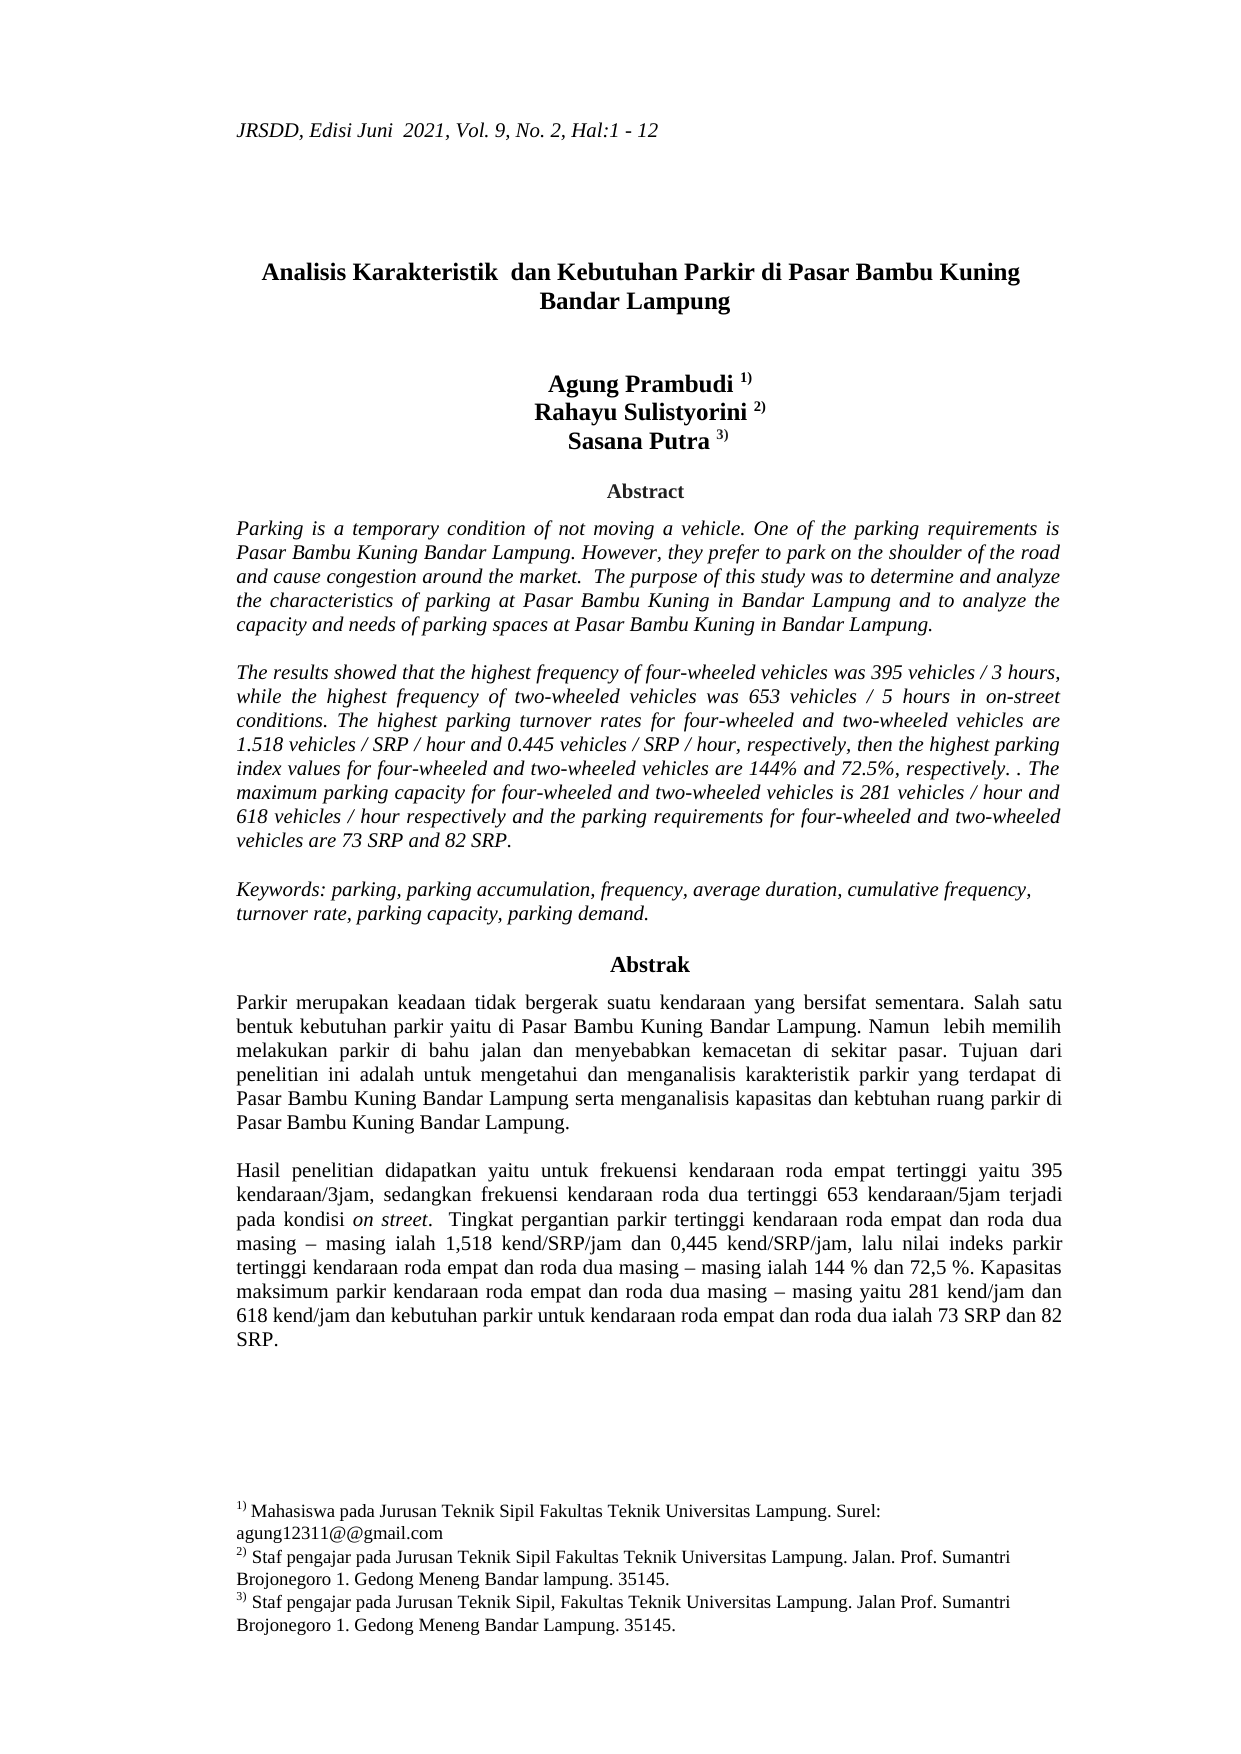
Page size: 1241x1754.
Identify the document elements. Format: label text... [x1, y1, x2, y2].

text Abstract [236, 479, 1063, 503]
text Hasil penelitian didapatkan yaitu untuk frekuensi kendaraan roda empat tertinggi yaitu 395 kendaraan/3jam, sedangkan frekuensi kendaraan roda dua tertinggi 653 kendaraan/5jam terjadi pada kondisi on street. Tingkat pergantian parkir tertinggi kendaraan roda empat dan roda dua masing – masing ialah 1,518 kend/SRP/jam dan 0,445 kend/SRP/jam, lalu nilai indeks parkir tertinggi kendaraan roda empat dan roda dua masing – masing ialah 144 % dan 72,5 %. Kapasitas maksimum parkir kendaraan roda empat dan roda dua masing – masing yaitu 281 kend/jam dan 618 kend/jam dan kebutuhan parkir untuk kendaraan roda empat dan roda dua ialah 73 SRP dan 82 SRP. [236, 1158, 1063, 1351]
text ) Staf pengajar pada Jurusan Teknik Sipil, Fakultas Teknik Universitas Lampung. Jalan Prof. Sumantri Brojonegoro 1. Gedong Meneng Bandar Lampung. 35145. [236, 1589, 1063, 1635]
text Rahayu Sulistyorini ) [236, 397, 1063, 426]
text Sasana Putra ) [236, 426, 1063, 455]
text The results showed that the highest frequency of four-wheeled vehicles was 395 vehicles / 3 hours, while the highest frequency of two-wheeled vehicles was 653 vehicles / 5 hours in on-street conditions. The highest parking turnover rates for four-wheeled and two-wheeled vehicles are 1.518 vehicles / SRP / hour and 0.445 vehicles / SRP / hour, respectively, then the highest parking index values for four-wheeled and two-wheeled vehicles are 144% and 72.5%, respectively. . The maximum parking capacity for four-wheeled and two-wheeled vehicles is 281 vehicles / hour and 618 vehicles / hour respectively and the parking requirements for four-wheeled and two-wheeled vehicles are 73 SRP and 82 SRP. [236, 660, 1063, 852]
text Abstrak [236, 951, 1063, 977]
text Agung Prambudi ) [236, 369, 1063, 397]
text ) Mahasiswa pada Jurusan Teknik Sipil Fakultas Teknik Universitas Lampung. Surel: agung12311@@gmail.com [236, 1498, 1063, 1544]
text Parking is a temporary condition of not moving a vehicle. One of the parking requirements is Pasar Bambu Kuning Bandar Lampung. However, they prefer to park on the shoulder of the road and cause congestion around the market. The purpose of this study was to determine and analyze the characteristics of parking at Pasar Bambu Kuning in Bandar Lampung and to analyze the capacity and needs of parking spaces at Pasar Bambu Kuning in Bandar Lampung. [236, 516, 1063, 636]
text Analisis Karakteristik dan Kebutuhan Parkir di Pasar Bambu Kuning Bandar Lampung [206, 257, 1063, 315]
text ) Staf pengajar pada Jurusan Teknik Sipil Fakultas Teknik Universitas Lampung. Jalan. Prof. Sumantri Brojonegoro 1. Gedong Meneng Bandar lampung. 35145. [236, 1544, 1063, 1589]
text Parkir merupakan keadaan tidak bergerak suatu kendaraan yang bersifat sementara. Salah satu bentuk kebutuhan parkir yaitu di Pasar Bambu Kuning Bandar Lampung. Namun lebih memilih melakukan parkir di bahu jalan dan menyebabkan kemacetan di sekitar pasar. Tujuan dari penelitian ini adalah untuk mengetahui dan menganalisis karakteristik parkir yang terdapat di Pasar Bambu Kuning Bandar Lampung serta menganalisis kapasitas dan kebtuhan ruang parkir di Pasar Bambu Kuning Bandar Lampung. [236, 990, 1063, 1134]
text Keywords: parking, parking accumulation, frequency, average duration, cumulative frequency, turnover rate, parking capacity, parking demand. [236, 877, 1063, 925]
